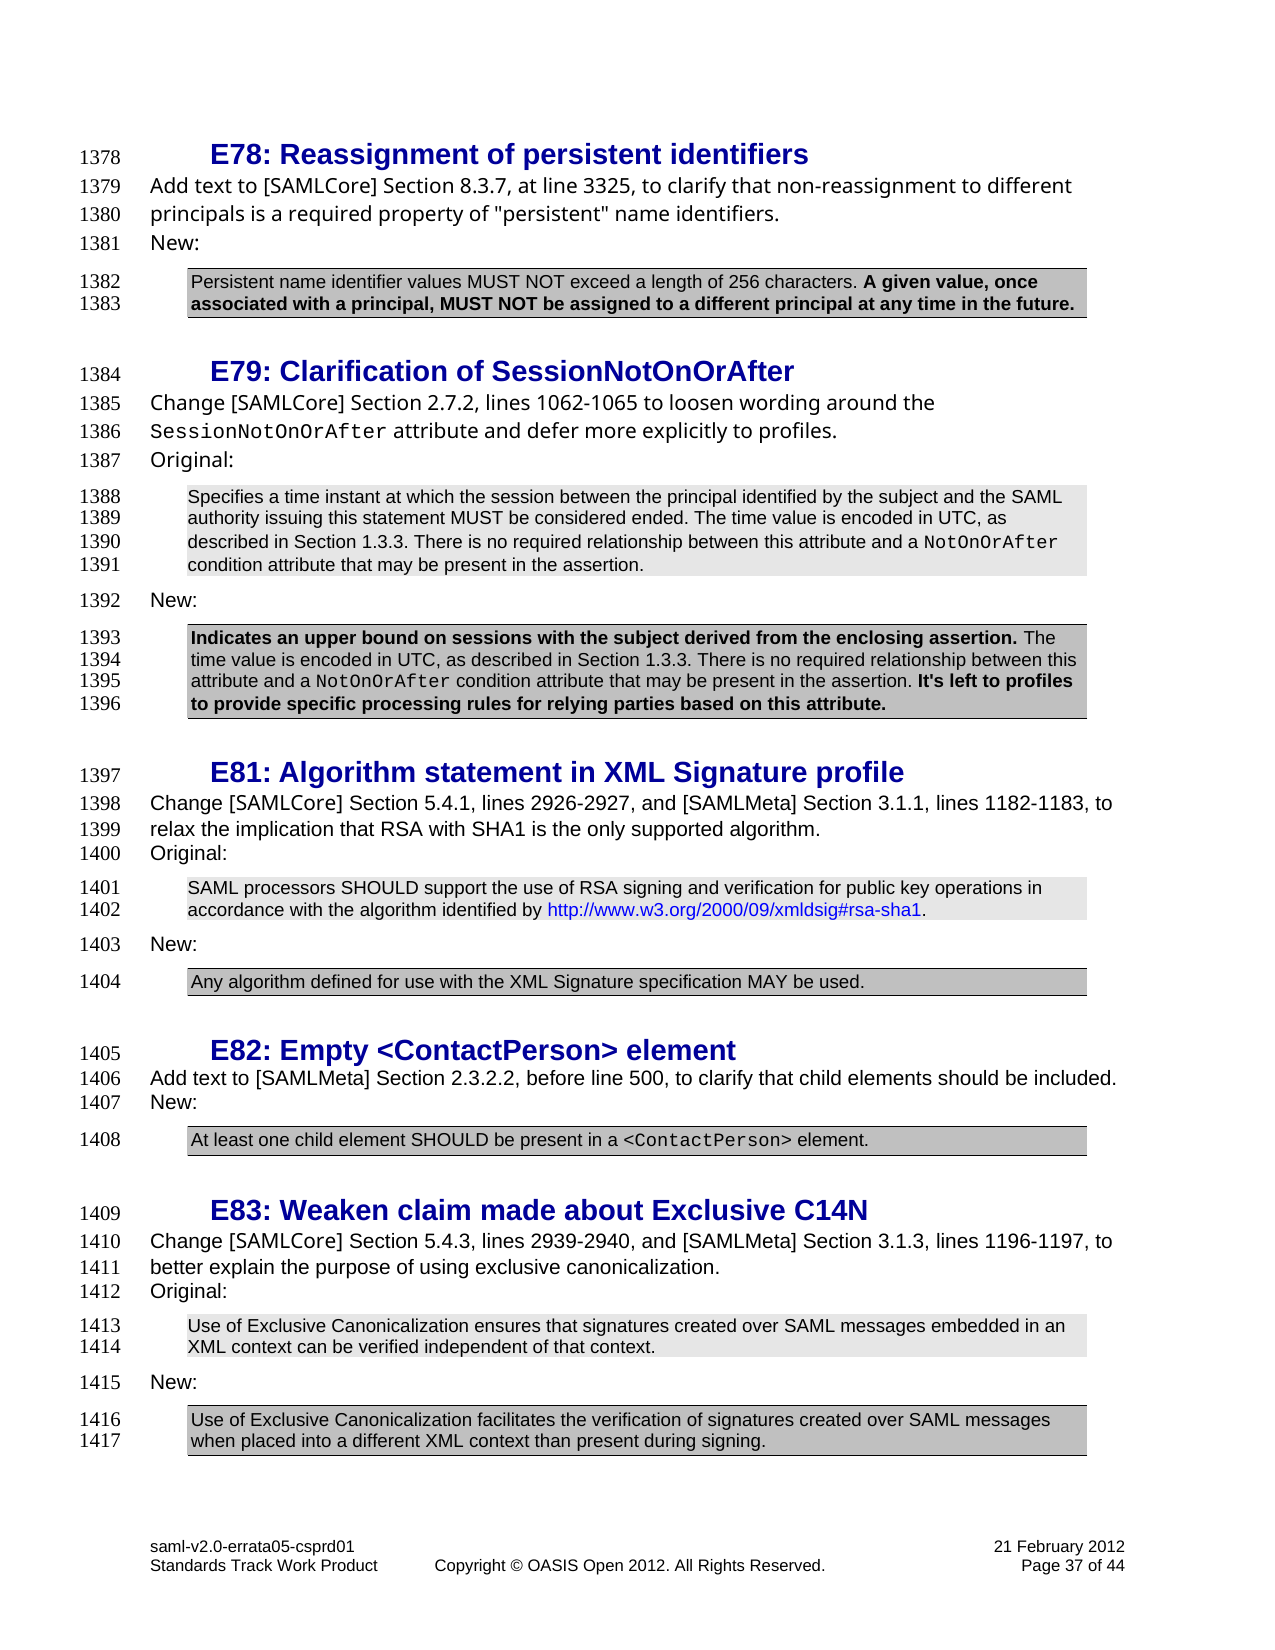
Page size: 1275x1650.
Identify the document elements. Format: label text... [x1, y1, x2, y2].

text Any algorithm defined for use with the XML Signature specification MAY be used. [187, 969, 1087, 996]
subtitle E82: Empty <ContactPerson> element [150, 1033, 1125, 1066]
text New: [150, 588, 1125, 612]
text New: [150, 1090, 1125, 1114]
text SAML processors SHOULD support the use of RSA signing and verification for public key operations in accordance with the algorithm identified by http://www.w3.org/2000/09/xmldsig#rsa-sha1. [187, 877, 1087, 920]
text Original: [150, 445, 1125, 473]
text Add text to [SAMLMeta] Section 2.3.2.2, before line 500, to clarify that child elements should be included. [150, 1066, 1125, 1090]
text Specifies a time instant at which the session between the principal identified by the subject and the SAML authority issuing this statement MUST be considered ended. The time value is encoded in UTC, as described in Section 1.3.3. There is no required relationship between this attribute and a NotOnOrAfter condition attribute that may be present in the assertion. [187, 485, 1087, 576]
text New: [150, 228, 1125, 256]
subtitle E78: Reassignment of persistent identifiers [150, 137, 1125, 171]
text Indicates an upper bound on sessions with the subject derived from the enclosing assertion. The time value is encoded in UTC, as described in Section 1.3.3. There is no required relationship between this attribute and a NotOnOrAfter condition attribute that may be present in the assertion. It's left to profiles to provide specific processing rules for relying parties based on this attribute. [187, 625, 1087, 718]
text At least one child element SHOULD be present in a <ContactPerson> element. [187, 1127, 1087, 1156]
subtitle E79: Clarification of SessionNotOnOrAfter [150, 354, 1125, 388]
text Use of Exclusive Canonicalization ensures that signatures created over SAML messages embedded in an XML context can be verified independent of that context. [187, 1314, 1087, 1357]
subtitle E81: Algorithm statement in XML Signature profile [150, 755, 1125, 788]
text Original: [150, 841, 1125, 865]
text Use of Exclusive Canonicalization facilitates the verification of signatures created over SAML messages when placed into a different XML context than present during signing. [187, 1406, 1087, 1455]
text Change [SAMLCore] Section 5.4.3, lines 2939-2940, and [SAMLMeta] Section 3.1.3, lines 1196-1197, to better explain the purpose of using exclusive canonicalization. [150, 1226, 1125, 1278]
text Persistent name identifier values MUST NOT exceed a length of 256 characters. A given value, once associated with a principal, MUST NOT be assigned to a different principal at any time in the future. [187, 269, 1087, 317]
text Change [SAMLCore] Section 5.4.1, lines 2926-2927, and [SAMLMeta] Section 3.1.1, lines 1182-1183, to relax the implication that RSA with SHA1 is the only supported algorithm. [150, 788, 1125, 841]
text Original: [150, 1278, 1125, 1302]
text New: [150, 932, 1125, 956]
text Add text to [SAMLCore] Section 8.3.7, at line 3325, to clarify that non-reassignment to different principals is a required property of "persistent" name identifiers. [150, 171, 1125, 228]
subtitle E83: Weaken claim made about Exclusive C14N [150, 1192, 1125, 1226]
text New: [150, 1369, 1125, 1393]
text Change [SAMLCore] Section 2.7.2, lines 1062-1065 to loosen wording around the SessionNotOnOrAfter attribute and defer more explicitly to profiles. [150, 388, 1125, 445]
